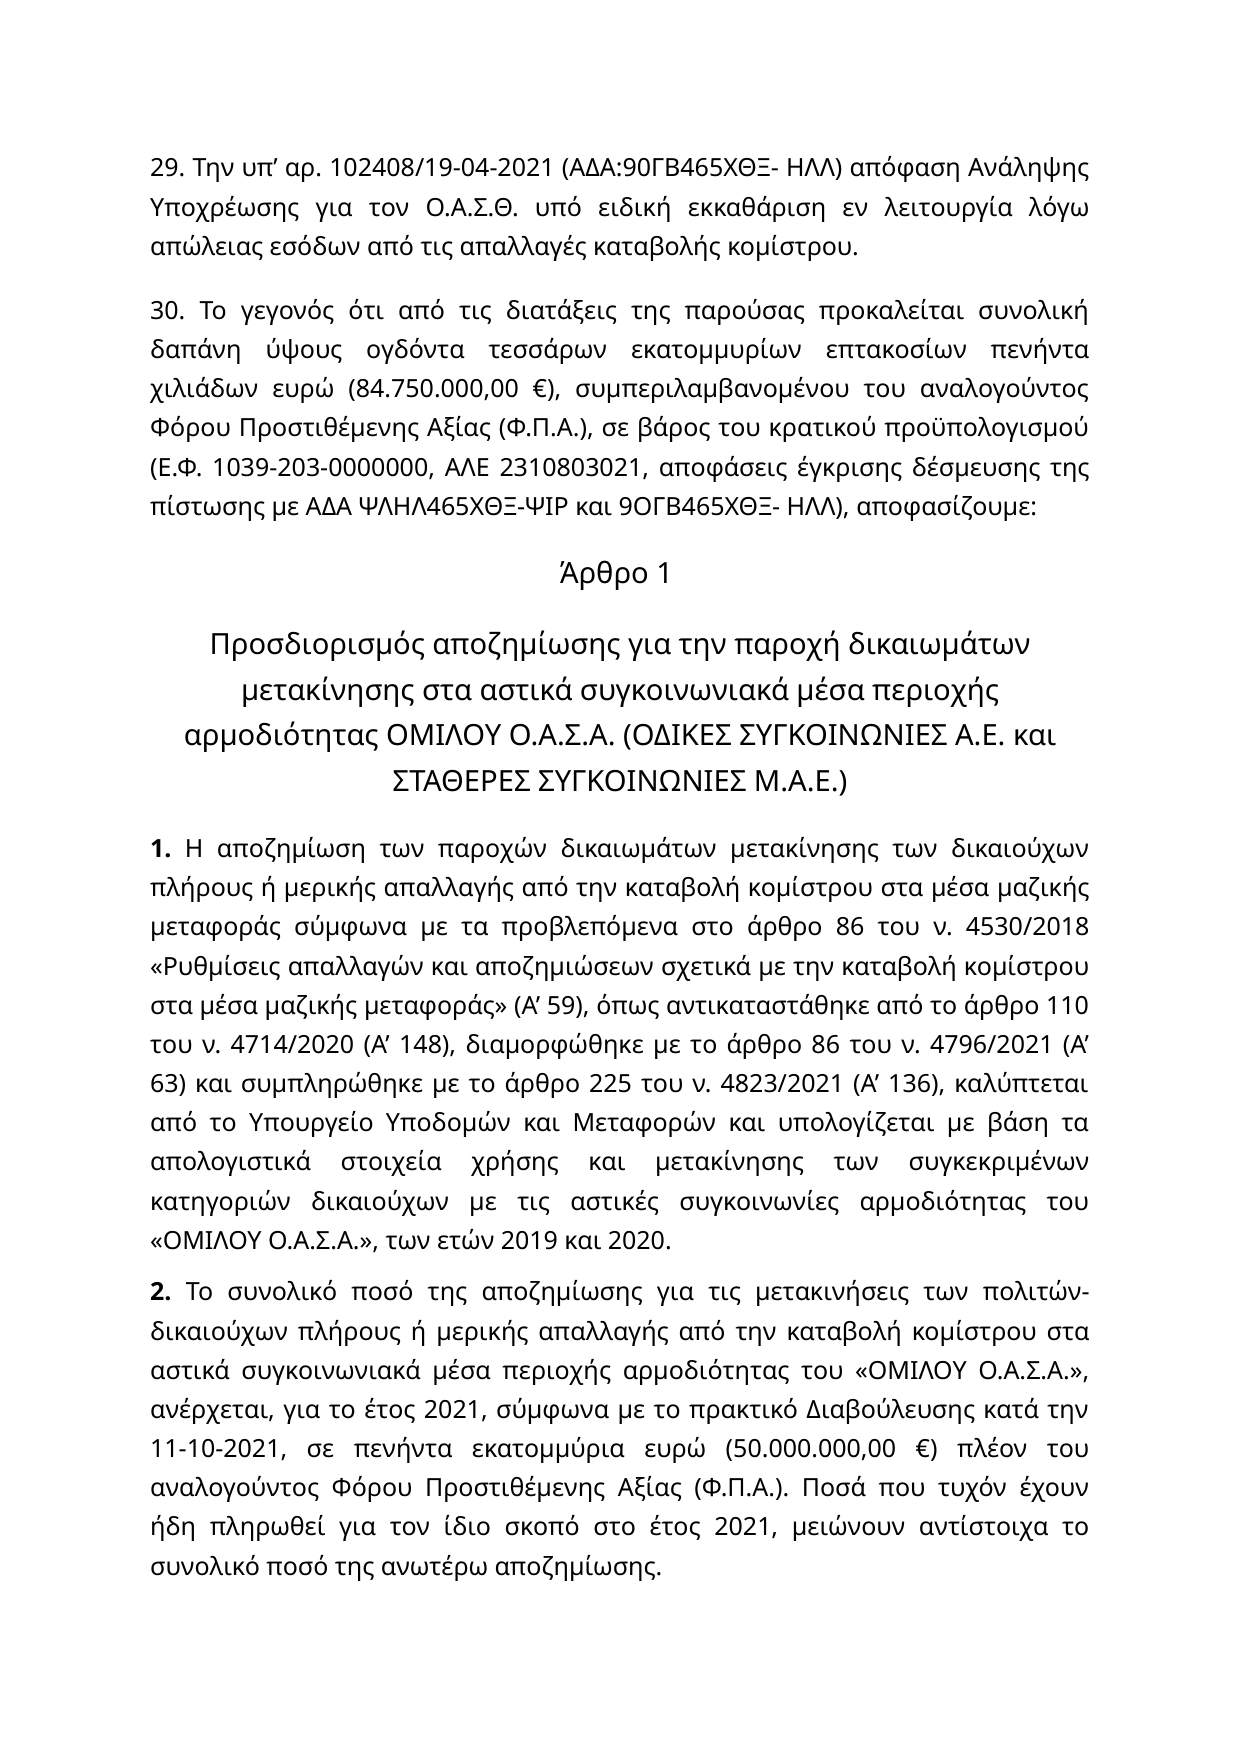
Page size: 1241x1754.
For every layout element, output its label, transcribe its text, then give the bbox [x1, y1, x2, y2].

subtitle Προσδιορισμός αποζημίωσης για την παροχή δικαιωμάτων μετακίνησης στα αστικά συγκοινωνιακά μέσα περιοχής αρμοδιότητας ΟΜΙΛΟΥ Ο.Α.Σ.Α. (ΟΔΙΚΕΣ ΣΥΓΚΟΙΝΩΝΙΕΣ Α.Ε. και ΣΤΑΘΕΡΕΣ ΣΥΓΚΟΙΝΩΝΙΕΣ Μ.Α.Ε.) [150, 623, 1090, 800]
subtitle Άρθρο 1 [150, 552, 1090, 592]
text 29. Την υπ’ αρ. 102408/19-04-2021 (ΑΔΑ:90ΓΒ465ΧΘΞ- ΗΛΛ) απόφαση Ανάληψης Υποχρέωσης για τον Ο.Α.Σ.Θ. υπό ειδική εκκαθάριση εν λειτουργία λόγω απώλειας εσόδων από τις απαλλαγές καταβολής κομίστρου. [150, 150, 1090, 262]
text 1. Η αποζημίωση των παροχών δικαιωμάτων μετακίνησης των δικαιούχων πλήρους ή μερικής απαλλαγής από την καταβολή κομίστρου στα μέσα μαζικής μεταφοράς σύμφωνα με τα προβλεπόμενα στο άρθρο 86 του ν. 4530/2018 «Ρυθμίσεις απαλλαγών και αποζημιώσεων σχετικά με την καταβολή κομίστρου στα μέσα μαζικής μεταφοράς» (Α’ 59), όπως αντικαταστάθηκε από το άρθρο 110 του ν. 4714/2020 (Α’ 148), διαμορφώθηκε με το άρθρο 86 του ν. 4796/2021 (Α’ 63) και συμπληρώθηκε με το άρθρο 225 του ν. 4823/2021 (Α’ 136), καλύπτεται από το Υπουργείο Υποδομών και Μεταφορών και υπολογίζεται με βάση τα απολογιστικά στοιχεία χρήσης και μετακίνησης των συγκεκριμένων κατηγοριών δικαιούχων με τις αστικές συγκοινωνίες αρμοδιότητας του «ΟΜΙΛΟΥ Ο.Α.Σ.Α.», των ετών 2019 και 2020. [150, 831, 1090, 1256]
text 2. Το συνολικό ποσό της αποζημίωσης για τις μετακινήσεις των πολιτών-δικαιούχων πλήρους ή μερικής απαλλαγής από την καταβολή κομίστρου στα αστικά συγκοινωνιακά μέσα περιοχής αρμοδιότητας του «ΟΜΙΛΟΥ Ο.Α.Σ.Α.», ανέρχεται, για το έτος 2021, σύμφωνα με το πρακτικό Διαβούλευσης κατά την 11-10-2021, σε πενήντα εκατομμύρια ευρώ (50.000.000,00 €) πλέον του αναλογούντος Φόρου Προστιθέμενης Αξίας (Φ.Π.Α.). Ποσά που τυχόν έχουν ήδη πληρωθεί για τον ίδιο σκοπό στο έτος 2021, μειώνουν αντίστοιχα το συνολικό ποσό της ανωτέρω αποζημίωσης. [150, 1274, 1090, 1582]
text 30. Το γεγονός ότι από τις διατάξεις της παρούσας προκαλείται συνολική δαπάνη ύψους ογδόντα τεσσάρων εκατομμυρίων επτακοσίων πενήντα χιλιάδων ευρώ (84.750.000,00 €), συμπεριλαμβανομένου του αναλογούντος Φόρου Προστιθέμενης Αξίας (Φ.Π.Α.), σε βάρος του κρατικού προϋπολογισμού (Ε.Φ. 1039-203-0000000, ΑΛΕ 2310803021, αποφάσεις έγκρισης δέσμευσης της πίστωσης με ΑΔΑ ΨΛΗΛ465ΧΘΞ-ΨΙΡ και 9ΟΓΒ465ΧΘΞ- ΗΛΛ), αποφασίζουμε: [150, 292, 1090, 522]
